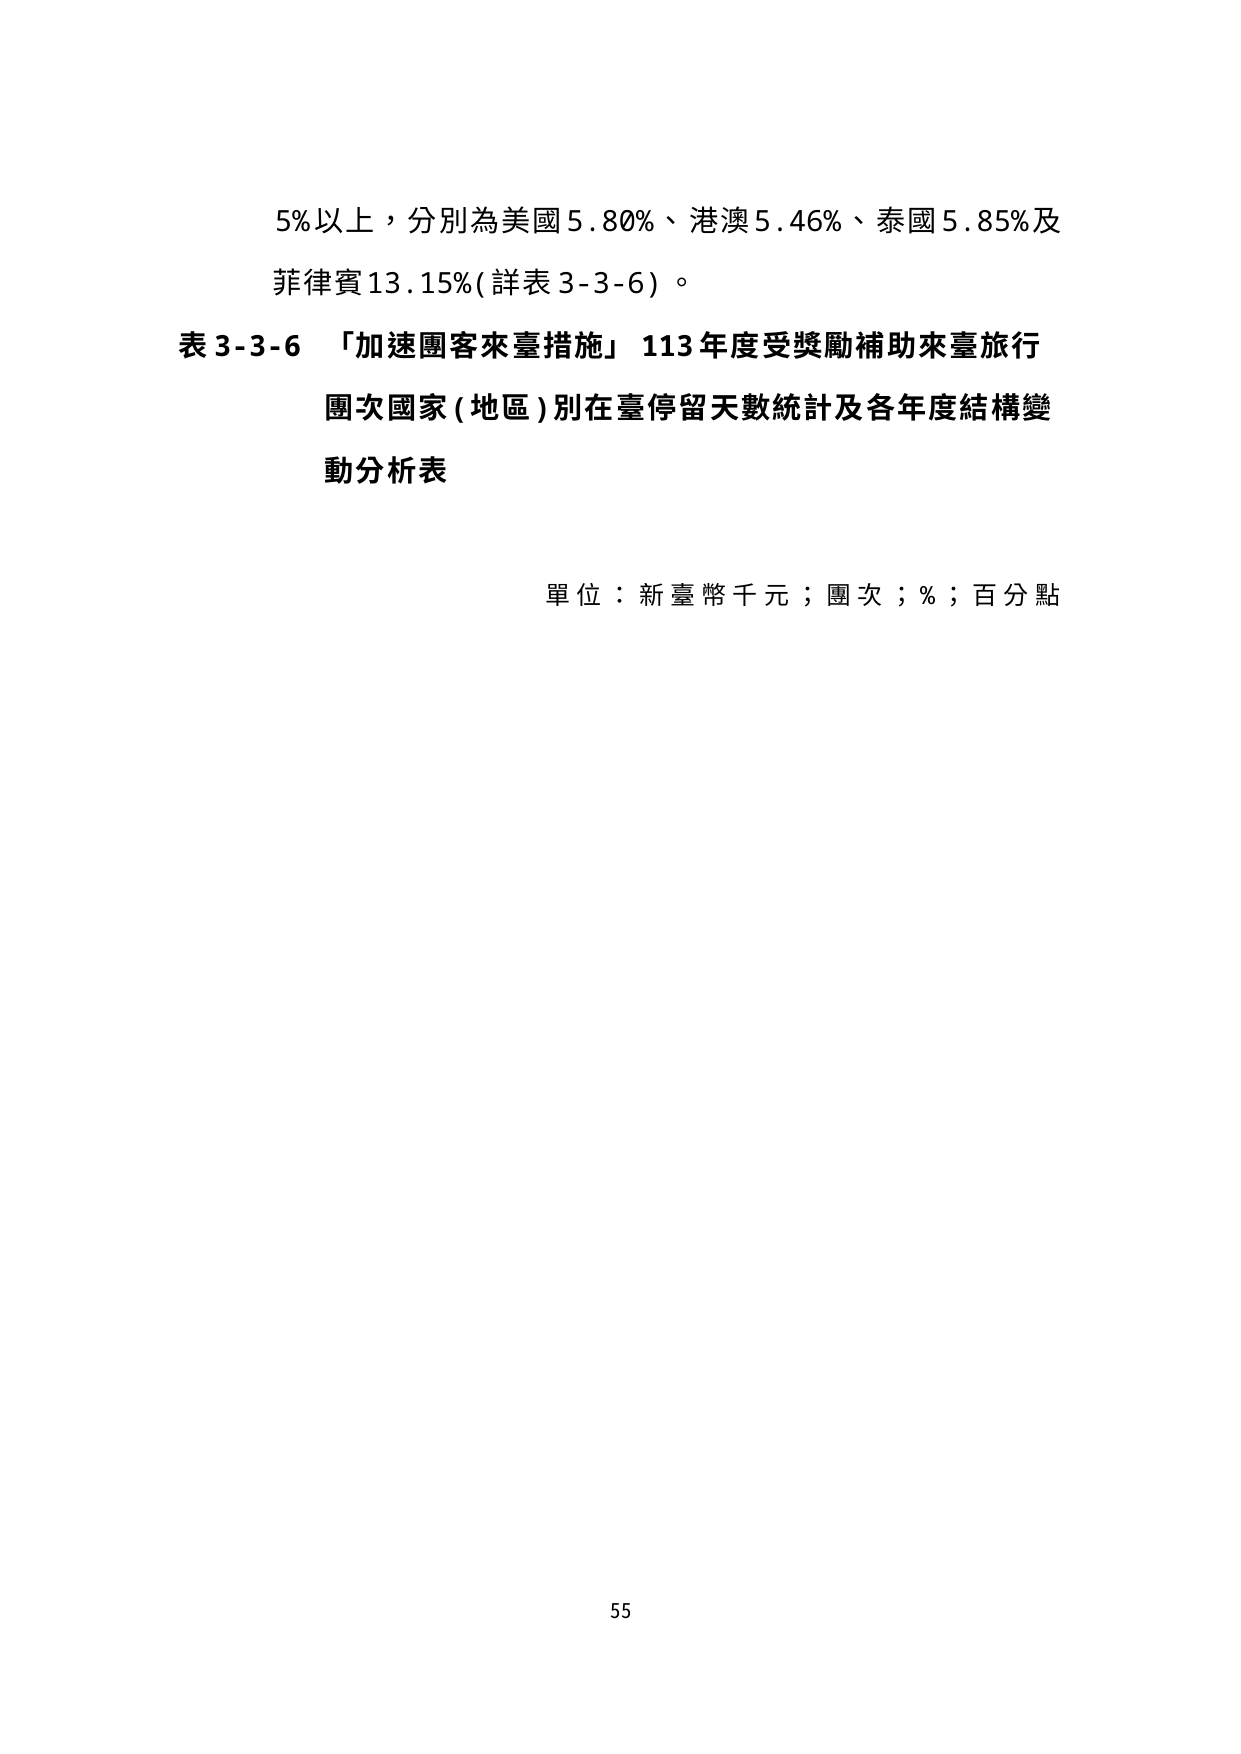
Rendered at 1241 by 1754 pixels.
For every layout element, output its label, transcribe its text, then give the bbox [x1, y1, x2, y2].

text 單位：新臺幣千元；團次；%；百分點 [176, 552, 1063, 615]
text 5%以上，分別為美國5.80%、港澳5.46%、泰國5.85%及菲律賓13.15%(詳表3-3-6)。 [266, 177, 1063, 302]
text 表3-3-6 「加速團客來臺措施」113年度受獎勵補助來臺旅行團次國家(地區)別在臺停留天數統計及各年度結構變動分析表 [177, 302, 1063, 552]
